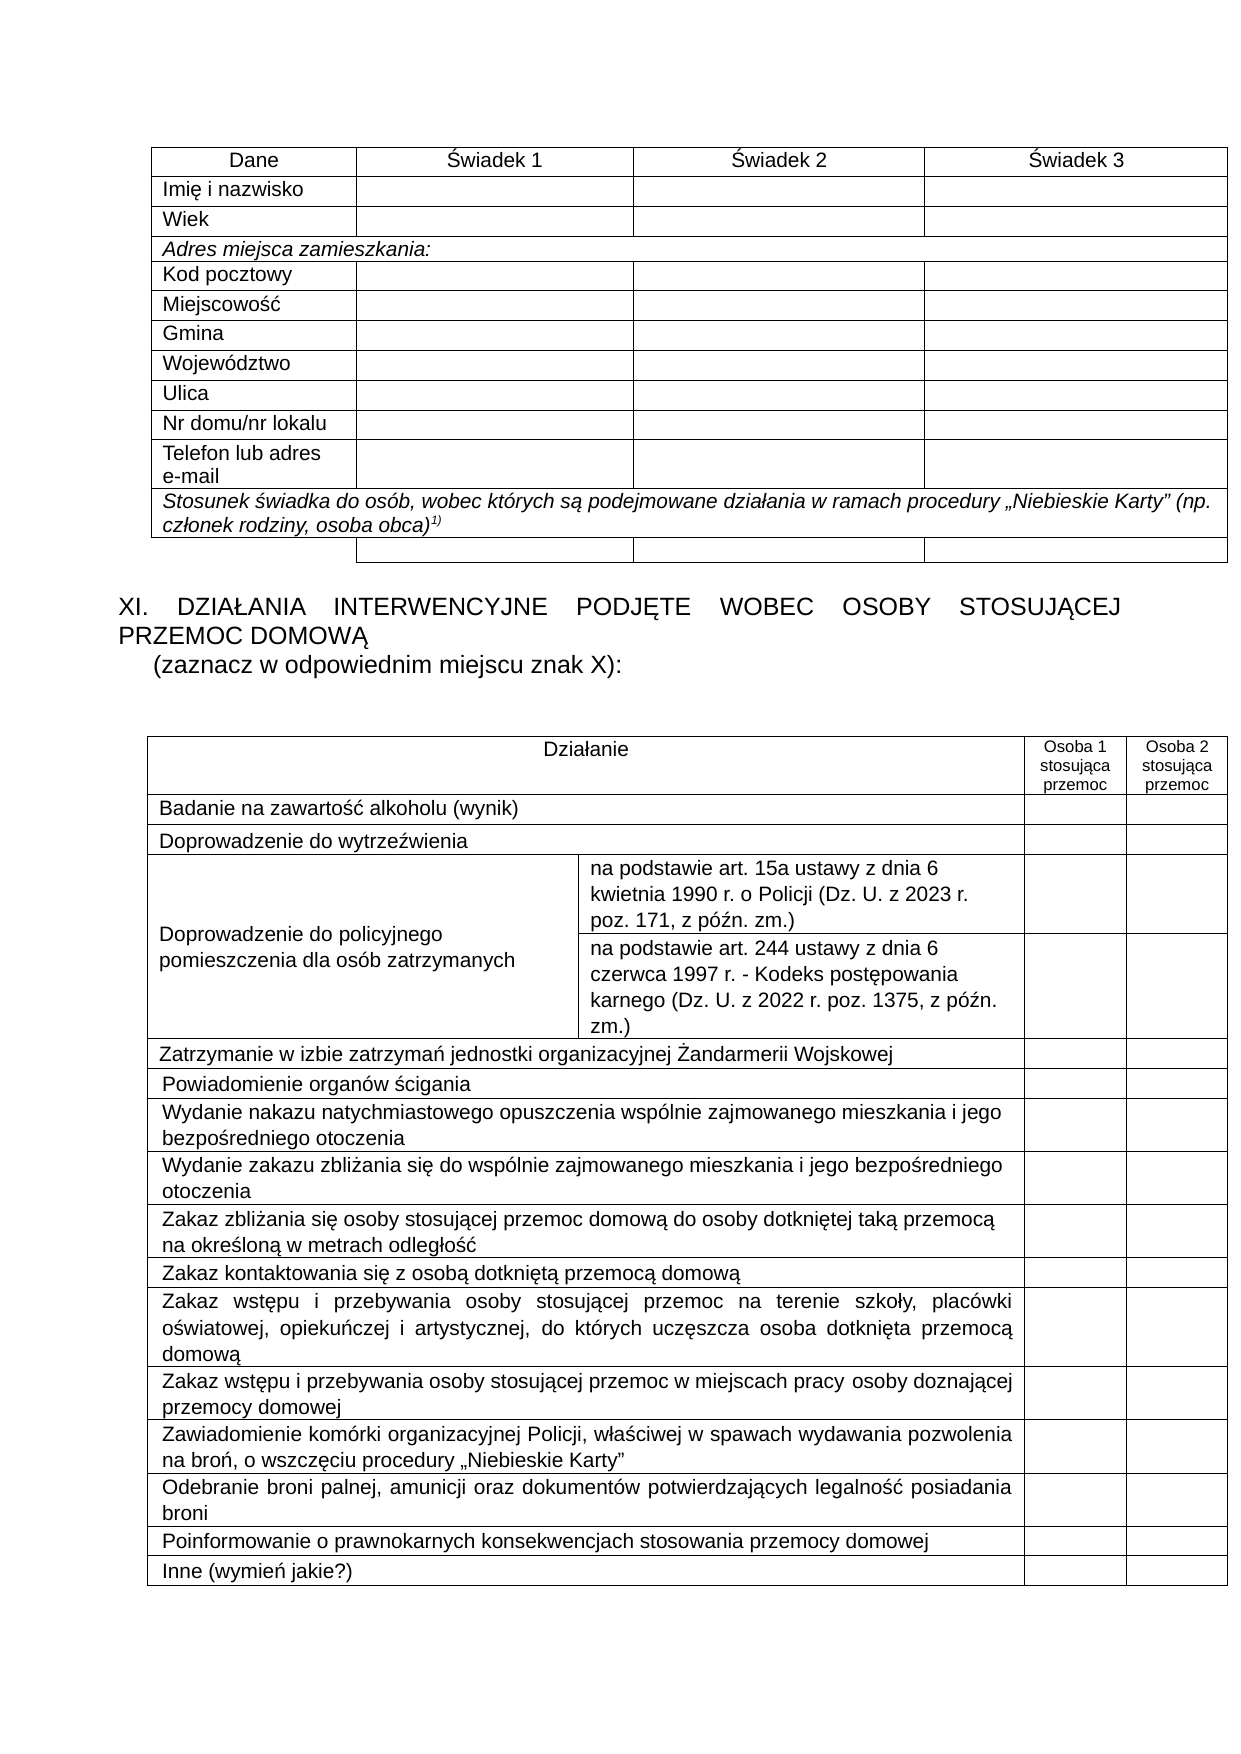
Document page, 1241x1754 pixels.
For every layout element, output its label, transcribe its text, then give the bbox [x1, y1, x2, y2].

table_cell [925, 381, 1227, 409]
table_cell [634, 177, 924, 206]
table_cell [357, 381, 633, 409]
table_cell [357, 291, 633, 320]
table_cell [1025, 1258, 1126, 1287]
table_cell [925, 321, 1227, 350]
table_cell [151, 538, 356, 562]
table_cell [1127, 1367, 1227, 1419]
table_cell Badanie na zawartość alkoholu (wynik) [148, 795, 1024, 824]
table_cell [357, 207, 633, 236]
table_cell Inne (wymień jakie?) [148, 1556, 1024, 1585]
table_cell Miejscowość [152, 291, 356, 320]
table_cell [925, 538, 1227, 562]
table_cell Gmina [152, 321, 356, 350]
table_cell [1127, 1039, 1227, 1068]
table_cell [1025, 1039, 1126, 1068]
table_cell [634, 351, 924, 380]
table_cell Telefon lub adres e-mail [152, 440, 356, 488]
table_cell [925, 351, 1227, 380]
table_cell [1127, 1069, 1227, 1098]
table_cell [357, 262, 633, 290]
table_cell [634, 291, 924, 320]
table_cell [1025, 1069, 1126, 1098]
table_cell Wiek [152, 207, 356, 236]
table_cell [1025, 1205, 1126, 1257]
table_cell Ulica [152, 381, 356, 409]
table_cell [1025, 1152, 1126, 1204]
table_cell [1127, 1152, 1227, 1204]
table_cell Zakaz kontaktowania się z osobą dotkniętą przemocą domową [148, 1258, 1024, 1287]
table_cell [1025, 934, 1126, 1038]
table_header Świadek 1 [357, 148, 633, 176]
table_cell [1127, 1556, 1227, 1585]
table_cell [357, 351, 633, 380]
table_cell [925, 411, 1227, 439]
text (zaznacz w odpowiednim miejscu znak X): [118, 649, 1122, 678]
table_cell [357, 411, 633, 439]
table_header Osoba 1 stosująca przemoc [1025, 737, 1126, 794]
table_cell [1025, 1527, 1126, 1555]
table_cell Zatrzymanie w izbie zatrzymań jednostki organizacyjnej Żandarmerii Wojskowej [148, 1039, 1024, 1068]
table_cell [1025, 1367, 1126, 1419]
table_cell [1127, 1527, 1227, 1555]
table_cell [925, 440, 1227, 488]
table_cell [1127, 1420, 1227, 1472]
table_cell Nr domu/nr lokalu [152, 411, 356, 439]
table_cell [634, 440, 924, 488]
table_cell [925, 291, 1227, 320]
table_header Świadek 3 [925, 148, 1227, 176]
table_cell [357, 177, 633, 206]
table_cell Województwo [152, 351, 356, 380]
table_cell [634, 262, 924, 290]
text XI. DZIAŁANIA INTERWENCYJNE PODJĘTE WOBEC OSOBY STOSUJĄCEJ PRZEMOC DOMOWĄ [118, 592, 1122, 649]
table_cell [634, 381, 924, 409]
table_cell Stosunek świadka do osób, wobec których są podejmowane działania w ramach procedury „Niebieskie Karty” (np. członek rodziny, osoba obca)1) [152, 489, 1227, 537]
table_cell [634, 538, 924, 562]
table_cell Imię i nazwisko [152, 177, 356, 206]
table_cell [357, 440, 633, 488]
table_cell [1127, 1099, 1227, 1151]
table_cell [1025, 1556, 1126, 1585]
table_cell [1025, 1474, 1126, 1526]
table_cell Doprowadzenie do policyjnego pomieszczenia dla osób zatrzymanych [148, 855, 578, 1038]
table_cell Powiadomienie organów ścigania [148, 1069, 1024, 1098]
table_header Działanie [148, 737, 1024, 794]
table_cell Adres miejsca zamieszkania: [152, 237, 1227, 261]
table_cell [1127, 825, 1227, 854]
table_cell [1127, 934, 1227, 1038]
table_cell [1127, 1474, 1227, 1526]
table_cell [925, 177, 1227, 206]
table_cell [1127, 1205, 1227, 1257]
table_cell [357, 538, 633, 562]
table_cell [634, 321, 924, 350]
table_cell [634, 411, 924, 439]
table_cell [925, 262, 1227, 290]
table_cell Poinformowanie o prawnokarnych konsekwencjach stosowania przemocy domowej [148, 1527, 1024, 1555]
table_header Osoba 2 stosująca przemoc [1127, 737, 1227, 794]
table_cell [1127, 1288, 1227, 1366]
table_cell [357, 321, 633, 350]
table_header Dane [152, 148, 356, 176]
table_cell [1025, 1288, 1126, 1366]
table_cell [1127, 1258, 1227, 1287]
table_cell Doprowadzenie do wytrzeźwienia [148, 825, 1024, 854]
table_cell [1127, 855, 1227, 933]
table_cell [1025, 795, 1126, 824]
table_cell [1025, 825, 1126, 854]
table_cell [925, 207, 1227, 236]
table_cell [1127, 795, 1227, 824]
table_header Świadek 2 [634, 148, 924, 176]
table_cell [1025, 1420, 1126, 1472]
table_cell Kod pocztowy [152, 262, 356, 290]
table_cell [1025, 855, 1126, 933]
table_cell [1025, 1099, 1126, 1151]
table_cell [634, 207, 924, 236]
